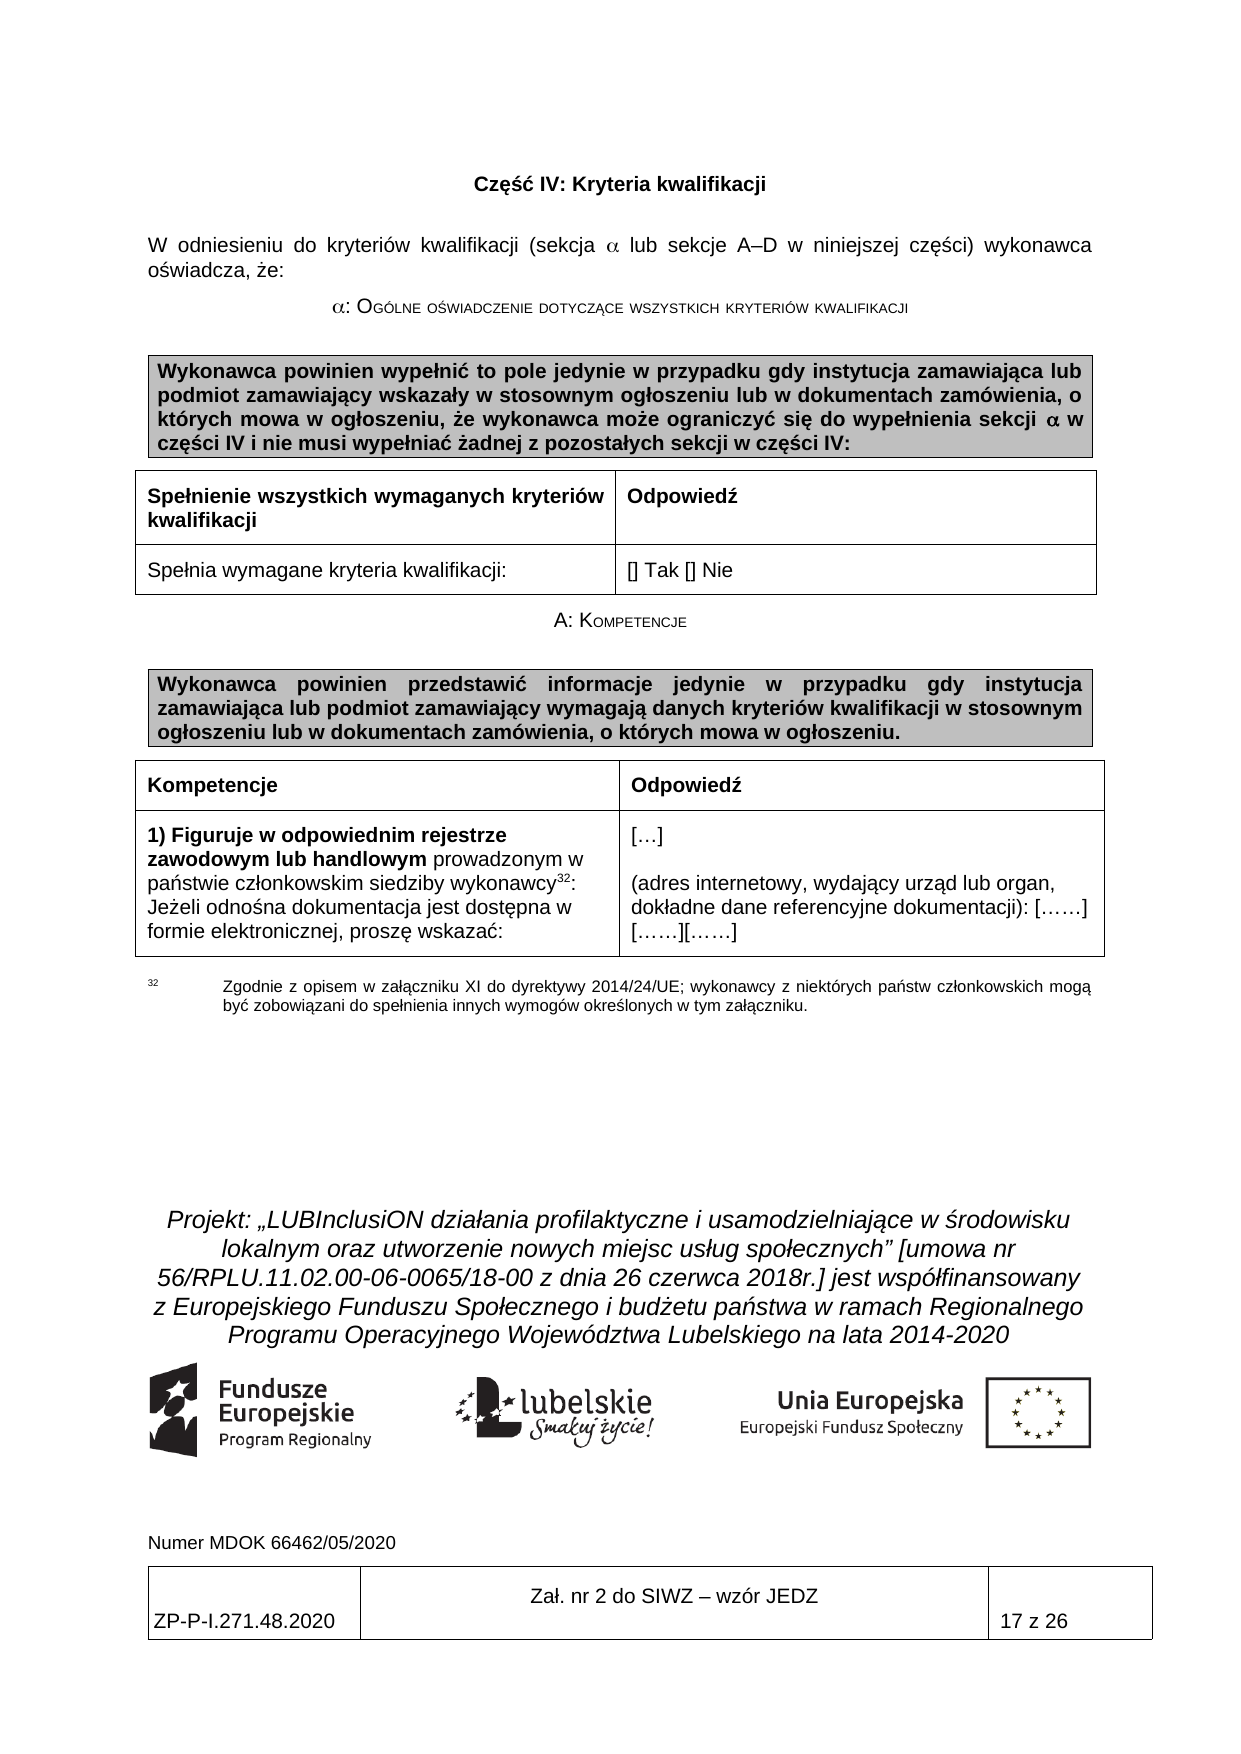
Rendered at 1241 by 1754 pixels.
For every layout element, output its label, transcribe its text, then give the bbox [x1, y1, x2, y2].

table_cell 1) Figuruje w odpowiednim rejestrze zawodowym lub handlowym prowadzonym w państwie członkowskim siedziby wykonawcy: Jeżeli odnośna dokumentacja jest dostępna w formie elektronicznej, proszę wskazać: [136, 811, 619, 956]
table_cell […] (adres internetowy, wydający urząd lub organ, dokładne dane referencyjne dokumentacji): [……][……][……] [620, 811, 1104, 956]
table_header Spełnienie wszystkich wymaganych kryteriów kwalifikacji [136, 471, 615, 544]
table_cell Spełnia wymagane kryteria kwalifikacji: [136, 545, 615, 594]
table_header Odpowiedź [620, 761, 1104, 810]
table_cell [] Tak [] Nie [616, 545, 1096, 594]
title : Ogólne oświadczenie dotyczące wszystkich kryteriów kwalifikacji [148, 294, 1093, 318]
text Wykonawca powinien wypełnić to pole jedynie w przypadku gdy instytucja zamawiająca lub podmiot zamawiający wskazały w stosownym ogłoszeniu lub w dokumentach zamówienia, o których mowa w ogłoszeniu, że wykonawca może ograniczyć się do wypełnienia sekcji  w części IV i nie musi wypełniać żadnej z pozostałych sekcji w części IV: [149, 356, 1092, 457]
title Część IV: Kryteria kwalifikacji [148, 172, 1093, 196]
text W odniesieniu do kryteriów kwalifikacji (sekcja  lub sekcje A–D w niniejszej części) wykonawca oświadcza, że: [148, 233, 1093, 281]
text Wykonawca powinien przedstawić informacje jedynie w przypadku gdy instytucja zamawiająca lub podmiot zamawiający wymagają danych kryteriów kwalifikacji w stosownym ogłoszeniu lub w dokumentach zamówienia, o których mowa w ogłoszeniu. [149, 670, 1092, 746]
table_header Kompetencje [136, 761, 619, 810]
picture [147, 1361, 1092, 1458]
title A: Kompetencje [148, 608, 1093, 632]
table_header Odpowiedź [616, 471, 1096, 544]
